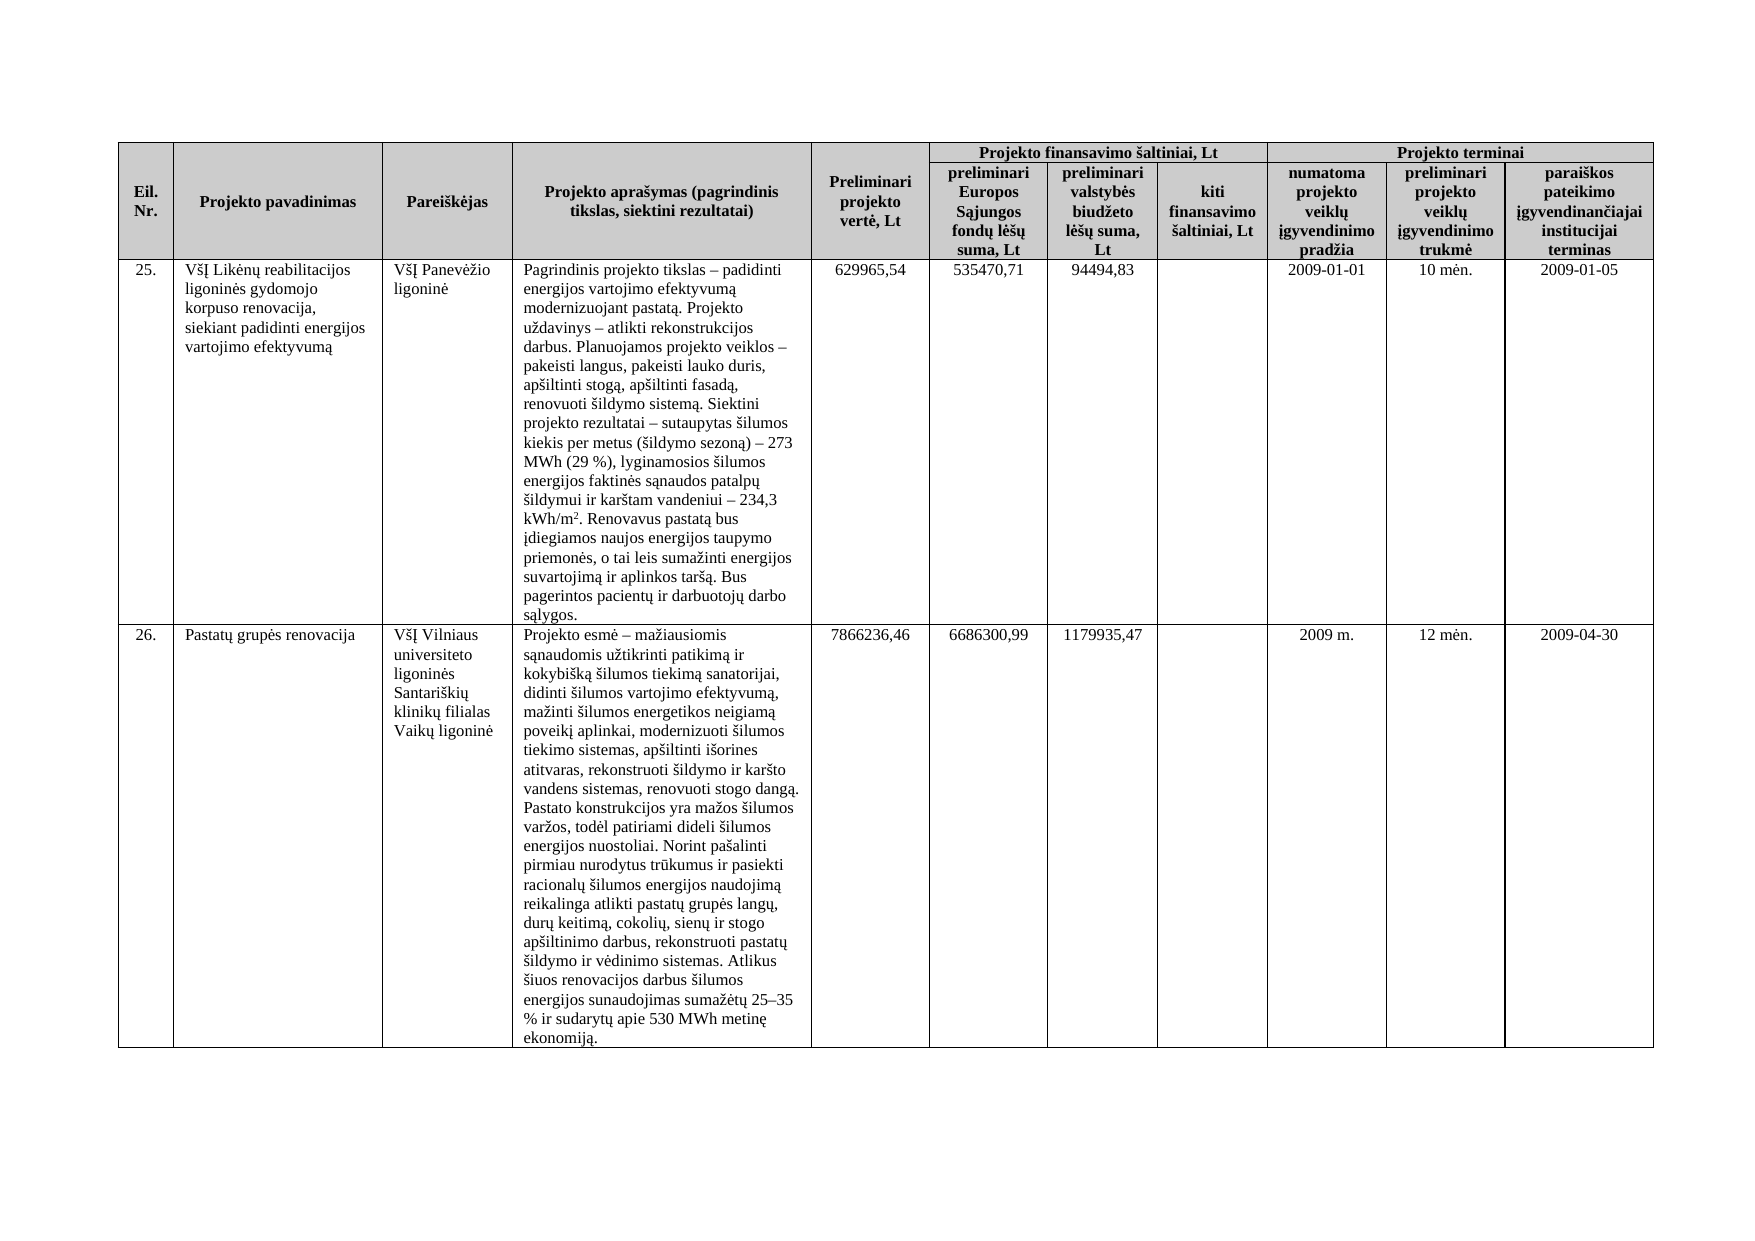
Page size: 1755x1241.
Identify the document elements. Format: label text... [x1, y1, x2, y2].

table_cell [1158, 260, 1267, 624]
table_cell numatoma projekto veiklų įgyvendinimo pradžia [1268, 163, 1386, 259]
table_cell 1179935,47 [1048, 625, 1157, 1047]
table_cell paraiškos pateikimo įgyvendinančiajai institucijai terminas [1506, 163, 1653, 259]
table_header Projekto finansavimo šaltiniai, Lt [930, 143, 1267, 162]
table_header Preliminari projekto vertė, Lt [812, 143, 929, 259]
table_header Eil. Nr. [119, 143, 173, 259]
table_cell 2009 m. [1268, 625, 1386, 1047]
table_cell 12 mėn. [1387, 625, 1504, 1047]
table_cell preliminari valstybės biudžeto lėšų suma, Lt [1048, 163, 1157, 259]
table_cell preliminari Europos Sąjungos fondų lėšų suma, Lt [930, 163, 1047, 259]
table_cell 629965,54 [812, 260, 929, 624]
table_cell Projekto esmė – mažiausiomis sąnaudomis užtikrinti patikimą ir kokybišką šilumos tiekimą sanatorijai, didinti šilumos vartojimo efektyvumą, mažinti šilumos energetikos neigiamą poveikį aplinkai, modernizuoti šilumos tiekimo sistemas, apšiltinti išorines atitvaras, rekonstruoti šildymo ir karšto vandens sistemas, renovuoti stogo dangą. Pastato konstrukcijos yra mažos šilumos varžos, todėl patiriami dideli šilumos energijos nuostoliai. Norint pašalinti pirmiau nurodytus trūkumus ir pasiekti racionalų šilumos energijos naudojimą reikalinga atlikti pastatų grupės langų, durų keitimą, cokolių, sienų ir stogo apšiltinimo darbus, rekonstruoti pastatų šildymo ir vėdinimo sistemas. Atlikus šiuos renovacijos darbus šilumos energijos sunaudojimas sumažėtų 25–35 % ir sudarytų apie 530 MWh metinę ekonomiją. [513, 625, 811, 1047]
table_cell preliminari projekto veiklų įgyvendinimo trukmė [1387, 163, 1504, 259]
table_cell 7866236,46 [812, 625, 929, 1047]
table_cell VšĮ Vilniaus universiteto ligoninės Santariškių klinikų filialas Vaikų ligoninė [383, 625, 512, 1047]
table_cell 94494,83 [1048, 260, 1157, 624]
table_cell Pastatų grupės renovacija [174, 625, 382, 1047]
table_cell 6686300,99 [930, 625, 1047, 1047]
table_header Pareiškėjas [383, 143, 512, 259]
table_cell 10 mėn. [1387, 260, 1504, 624]
table_header Projekto pavadinimas [174, 143, 382, 259]
table_cell 2009-04-30 [1506, 625, 1653, 1047]
table_header Projekto terminai [1268, 143, 1653, 162]
table_cell 2009-01-05 [1506, 260, 1653, 624]
table_cell 2009-01-01 [1268, 260, 1386, 624]
table_cell [1158, 625, 1267, 1047]
table_cell 25. [119, 260, 173, 624]
table_cell kiti finansavimo šaltiniai, Lt [1158, 163, 1267, 259]
table_cell VšĮ Panevėžio ligoninė [383, 260, 512, 624]
table_cell VšĮ Likėnų reabilitacijos ligoninės gydomojo korpuso renovacija, siekiant padidinti energijos vartojimo efektyvumą [174, 260, 382, 624]
table_cell Pagrindinis projekto tikslas – padidinti energijos vartojimo efektyvumą modernizuojant pastatą. Projekto uždavinys – atlikti rekonstrukcijos darbus. Planuojamos projekto veiklos – pakeisti langus, pakeisti lauko duris, apšiltinti stogą, apšiltinti fasadą, renovuoti šildymo sistemą. Siektini projekto rezultatai – sutaupytas šilumos kiekis per metus (šildymo sezoną) – 273 MWh (29 %), lyginamosios šilumos energijos faktinės sąnaudos patalpų šildymui ir karštam vandeniui – 234,3 kWh/m2. Renovavus pastatą bus įdiegiamos naujos energijos taupymo priemonės, o tai leis sumažinti energijos suvartojimą ir aplinkos taršą. Bus pagerintos pacientų ir darbuotojų darbo sąlygos. [513, 260, 811, 624]
table_cell 26. [119, 625, 173, 1047]
table_cell 535470,71 [930, 260, 1047, 624]
table_header Projekto aprašymas (pagrindinis tikslas, siektini rezultatai) [513, 143, 811, 259]
